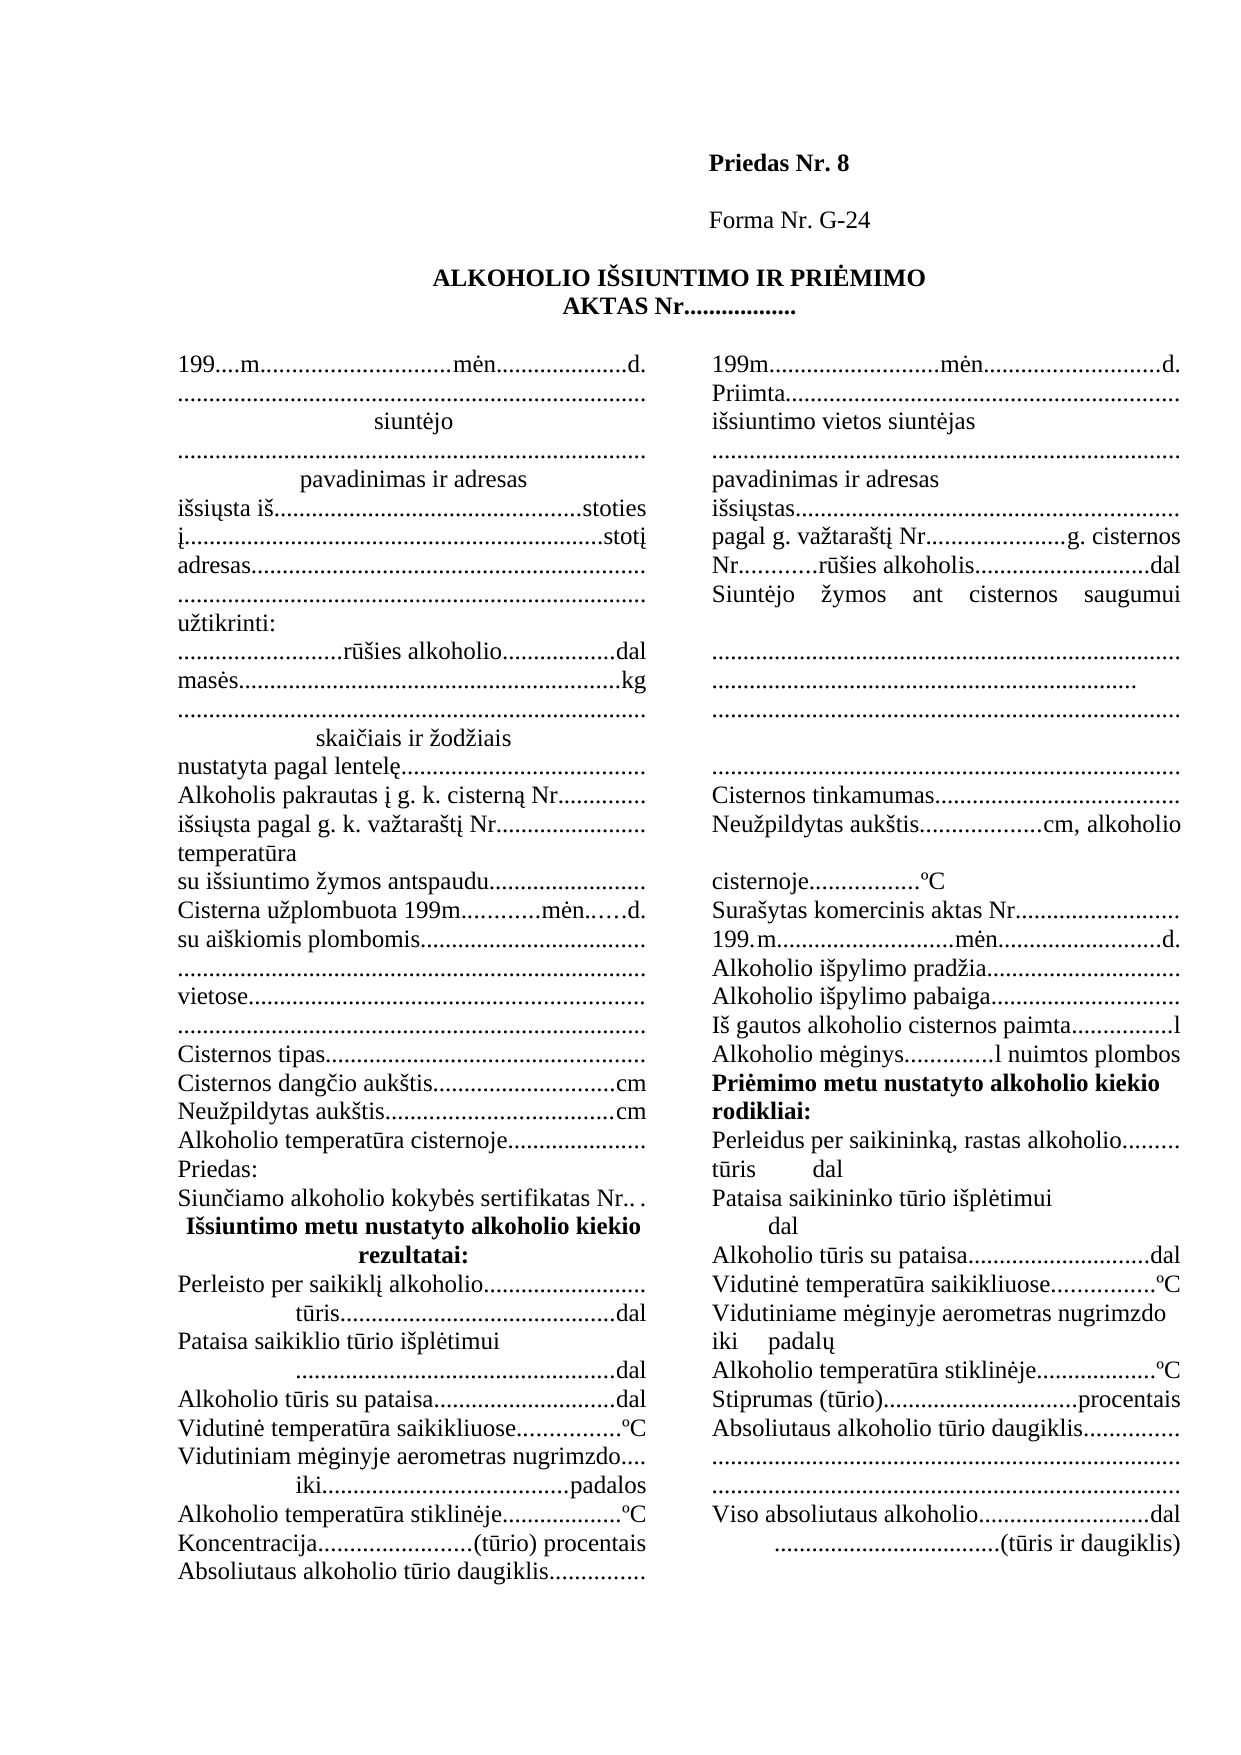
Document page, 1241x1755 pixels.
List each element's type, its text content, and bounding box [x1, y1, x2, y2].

text Cisterna užplombuota 199 m. mėn. d. Surašytas komercinis aktas Nr. [177, 895, 1181, 924]
text išsiųsta iš stoties išsiųstas [177, 493, 1181, 521]
text su aiškiomis plombomis 199 m. mėn. d. [177, 924, 1181, 953]
text siuntėjo išsiuntimo vietos siuntėjas [177, 406, 1181, 435]
text Perleisto per saikiklį alkoholio Vidutinė temperatūra saikikliuose ºC [177, 1269, 1181, 1298]
text rezultatai: Alkoholio tūris su pataisa dal [177, 1240, 1181, 1269]
text vietose Alkoholio išpylimo pabaiga [177, 981, 1181, 1010]
text Alkoholio išpylimo pradžia [177, 953, 1181, 981]
text rūšies alkoholio dal [177, 636, 1181, 665]
text Vidutiniam mėginyje aerometras nugrimzdo [177, 1441, 1181, 1470]
text Alkoholis pakrautas į g. k. cisterną Nr. Cisternos tinkamumas [177, 780, 1181, 809]
text Pataisa saikiklio tūrio išplėtimui iki padalų [177, 1326, 1181, 1355]
text su išsiuntimo žymos antspaudu cisternoje ºC [177, 866, 1181, 895]
text 199 m. mėn. d. 199 m. mėn. d. [177, 349, 1181, 378]
text Priedas Nr. 8 [177, 148, 1181, 176]
text ALKOHOLIO IŠSIUNTIMO IR PRIĖMIMO [177, 263, 1181, 291]
text Iš gautos alkoholio cisternos paimta l [177, 1010, 1181, 1039]
text išsiųsta pagal g. k. važtaraštį Nr. Neužpildytas aukštis cm, alkoholio temperatūra [177, 809, 1181, 866]
text pavadinimas ir adresas pavadinimas ir adresas [177, 464, 1181, 493]
text Alkoholio temperatūra cisternoje Perleidus per saikininką, rastas alkoholio [177, 1125, 1181, 1154]
text į stotį pagal g. važtaraštį Nr. g. cisternos [177, 521, 1181, 550]
text masės kg [177, 665, 1181, 694]
text Neužpildytas aukštis cm rodikliai: [177, 1096, 1181, 1125]
text Alkoholio temperatūra stiklinėje ºC Viso absoliutaus alkoholio dal [177, 1499, 1181, 1528]
text nustatyta pagal lentelę [177, 751, 1181, 780]
text tūris dal Vidutiniame mėginyje aerometras nugrimzdo [177, 1298, 1181, 1326]
text Vidutinė temperatūra saikikliuose ºC Absoliutaus alkoholio tūrio daugiklis [177, 1413, 1181, 1441]
text adresas Nr. rūšies alkoholis dal [177, 550, 1181, 579]
text Cisternos tipas Alkoholio mėginys l nuimtos plombos [177, 1039, 1181, 1068]
text AKTAS Nr.................. [177, 291, 1181, 320]
text Cisternos dangčio aukštis cm Priėmimo metu nustatyto alkoholio kiekio [177, 1068, 1181, 1096]
text iki padalos [177, 1470, 1181, 1499]
text Koncentracija (tūrio) procentais (tūris ir daugiklis) [177, 1528, 1181, 1556]
text Forma Nr. G-24 [177, 205, 1181, 234]
text Siunčiamo alkoholio kokybės sertifikatas Nr. Pataisa saikininko tūrio išplėtimui [177, 1183, 1181, 1211]
text Priimta [177, 378, 1181, 406]
text skaičiais ir žodžiais [177, 723, 1181, 751]
text dal Alkoholio temperatūra stiklinėje ºC [177, 1355, 1181, 1384]
text Alkoholio tūris su pataisa dal Stiprumas (tūrio) procentais [177, 1384, 1181, 1413]
text Absoliutaus alkoholio tūrio daugiklis [177, 1556, 1181, 1585]
text Siuntėjo žymos ant cisternos saugumui užtikrinti: [177, 579, 1181, 636]
text Išsiuntimo metu nustatyto alkoholio kiekio dal [177, 1211, 1181, 1240]
text Priedas: tūris dal [177, 1154, 1181, 1183]
